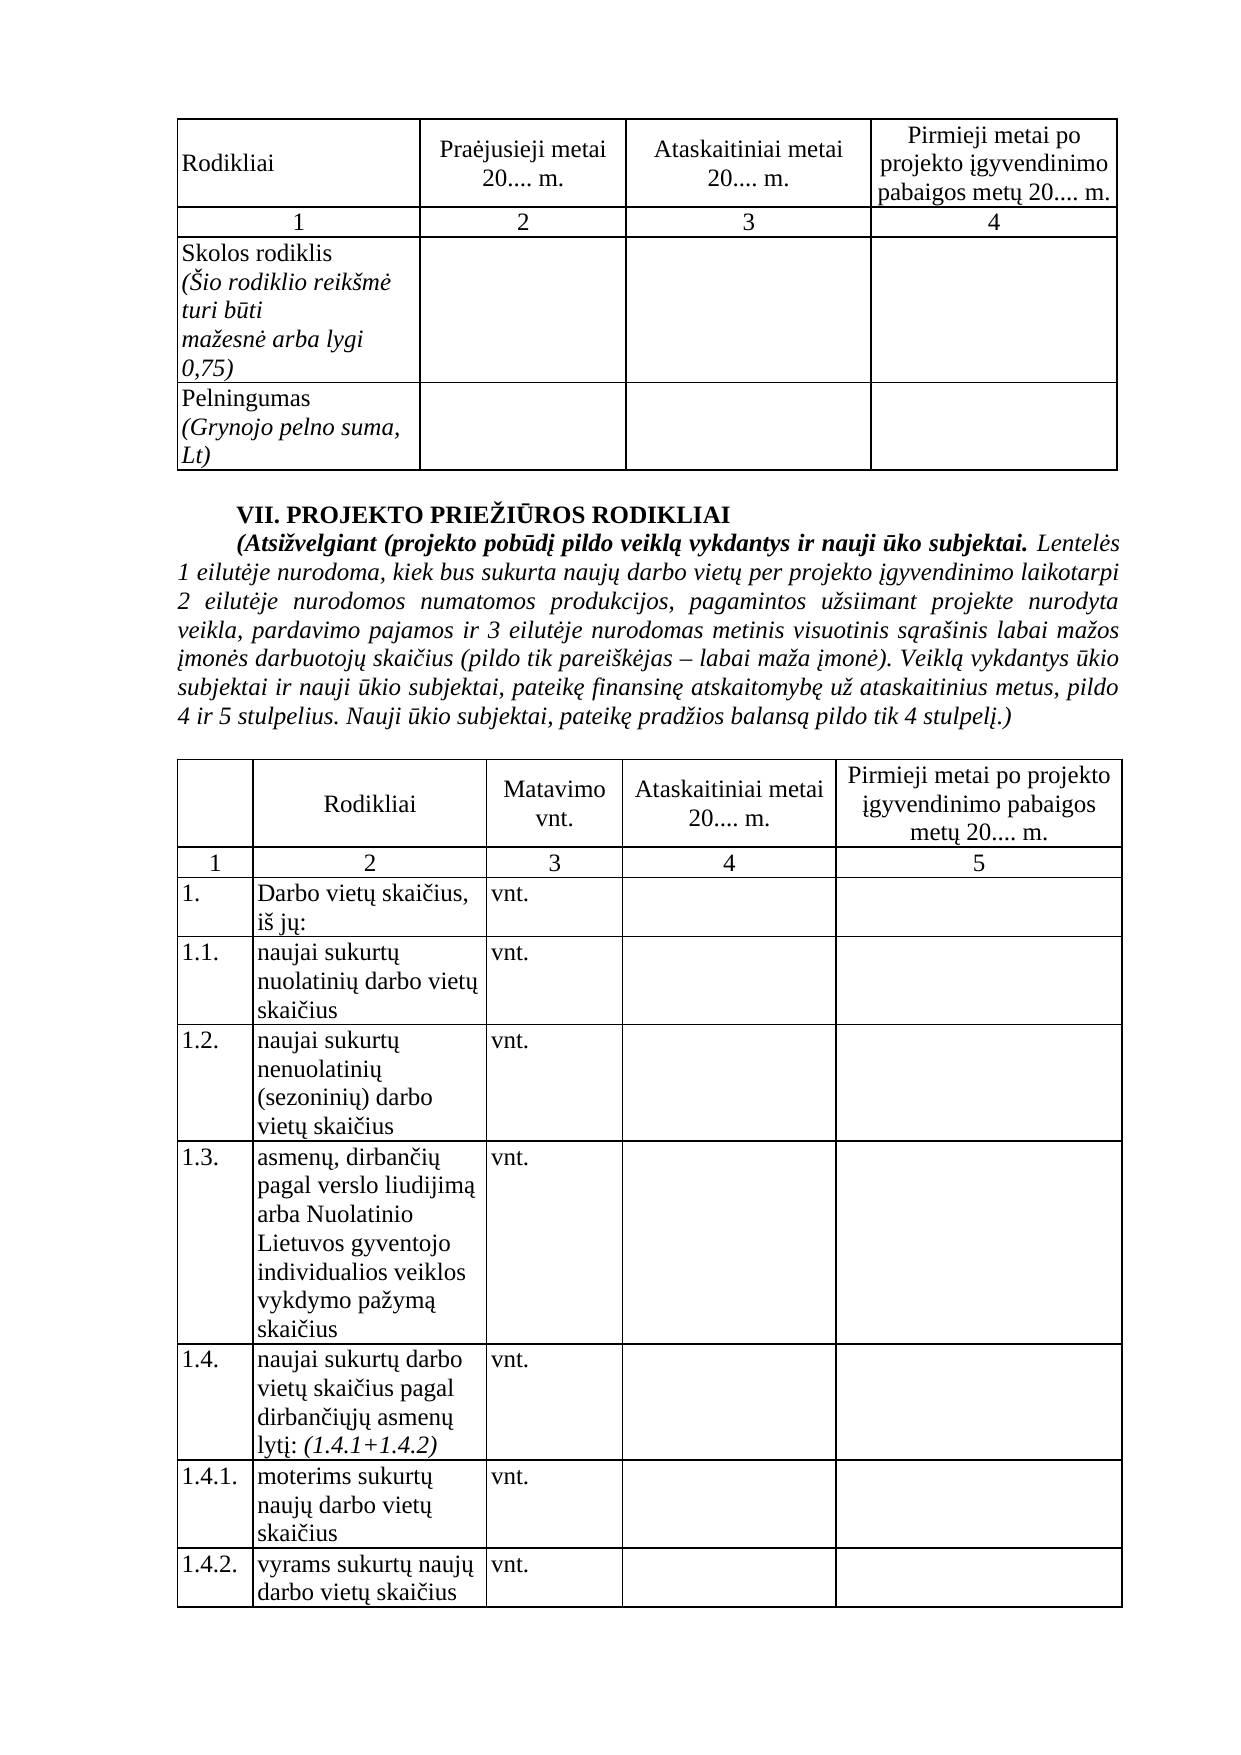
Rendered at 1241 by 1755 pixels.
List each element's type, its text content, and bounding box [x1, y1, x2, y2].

table_cell [627, 383, 870, 469]
table_cell vnt. [487, 878, 622, 936]
table_cell Skolos rodiklis (Šio rodiklio reikšmė turi būti mažesnė arba lygi 0,75) [178, 238, 419, 382]
table_cell [623, 1461, 835, 1547]
table_cell 1.1. [178, 937, 252, 1023]
table_cell [421, 383, 625, 469]
table_cell Praėjusieji metai 20.... m. [421, 120, 625, 206]
table_cell naujai sukurtų nenuolatinių (sezoninių) darbo vietų skaičius [254, 1025, 486, 1140]
table_cell 1.4.1. [178, 1461, 252, 1547]
table_cell naujai sukurtų darbo vietų skaičius pagal dirbančiųjų asmenų lytį: (1.4.1+1.4.2) [254, 1345, 486, 1459]
table_cell 1.4.2. [178, 1549, 252, 1606]
table_cell 2 [254, 848, 486, 877]
table_cell [1118, 118, 1122, 206]
table_cell [623, 878, 835, 936]
table_cell 1.2. [178, 1025, 252, 1140]
table_cell [837, 1461, 1121, 1547]
table_cell [623, 1142, 835, 1343]
table_cell [421, 238, 625, 382]
table_cell asmenų, dirbančių pagal verslo liudijimą arba Nuolatinio Lietuvos gyventojo individualios veiklos vykdymo pažymą skaičius [254, 1142, 486, 1343]
table_cell 1. [178, 878, 252, 936]
table_cell 4 [872, 208, 1116, 236]
table_cell naujai sukurtų nuolatinių darbo vietų skaičius [254, 937, 486, 1023]
table_cell [627, 238, 870, 382]
table_cell [623, 1345, 835, 1459]
table_cell 1.4. [178, 1345, 252, 1459]
table_cell 1 [178, 848, 252, 877]
table_header Pirmieji metai po projekto įgyvendinimo pabaigos metų 20.... m. [837, 760, 1121, 846]
table_cell [623, 937, 835, 1023]
table_cell vnt. [487, 1345, 622, 1459]
table_cell 3 [627, 208, 870, 236]
table_header Ataskaitiniai metai 20.... m. [623, 760, 835, 846]
table_cell [837, 937, 1121, 1023]
table_cell [623, 1025, 835, 1140]
table_cell Rodikliai [178, 120, 419, 206]
table_cell vnt. [487, 1549, 622, 1606]
table_cell 1 [178, 208, 419, 236]
table_cell [872, 383, 1116, 469]
table_cell moterims sukurtų naujų darbo vietų skaičius [254, 1461, 486, 1547]
table_cell [1118, 236, 1122, 382]
table_cell 3 [487, 848, 622, 877]
table_cell [837, 878, 1121, 936]
text (Atsižvelgiant (projekto pobūdį pildo veiklą vykdantys ir nauji ūko subjektai. Lentelės 1 eilutėje nurodoma, kiek bus sukurta naujų darbo vietų per projekto įgyvendinimo laikotarpi 2 eilutėje nurodomos numatomos produkcijos, pagamintos užsiimant projekte nurodyta veikla, pardavimo pajamos ir 3 eilutėje nurodomas metinis visuotinis sąrašinis labai mažos įmonės darbuotojų skaičius (pildo tik pareiškėjas – labai maža įmonė). Veiklą vykdantys ūkio subjektai ir nauji ūkio subjektai, pateikę finansinę atskaitomybę už ataskaitinius metus, pildo 4 ir 5 stulpelius. Nauji ūkio subjektai, pateikę pradžios balansą pildo tik 4 stulpelį.) [177, 528, 1122, 730]
table_cell Ataskaitiniai metai 20.... m. [627, 120, 870, 206]
table_cell Darbo vietų skaičius, iš jų: [254, 878, 486, 936]
table_cell [623, 1549, 835, 1606]
table_cell vyrams sukurtų naujų darbo vietų skaičius [254, 1549, 486, 1606]
table_cell [1118, 382, 1122, 469]
table_cell [837, 1025, 1121, 1140]
table_cell vnt. [487, 1025, 622, 1140]
table_cell Pelningumas (Grynojo pelno suma, Lt) [178, 383, 419, 469]
table_header Matavimo vnt. [487, 760, 622, 846]
table_cell vnt. [487, 937, 622, 1023]
table_header Rodikliai [254, 760, 486, 846]
table_cell 1.3. [178, 1142, 252, 1343]
table_cell Pirmieji metai po projekto įgyvendinimo pabaigos metų 20.... m. [872, 120, 1116, 206]
table_cell 4 [623, 848, 835, 877]
table_cell vnt. [487, 1142, 622, 1343]
text VII. PROJEKTO PRIEŽIŪROS RODIKLIAI [177, 500, 1122, 528]
table_cell 2 [421, 208, 625, 236]
table_cell [1118, 206, 1122, 236]
table_cell vnt. [487, 1461, 622, 1547]
table_cell [837, 1142, 1121, 1343]
table_cell [872, 238, 1116, 382]
table_cell 5 [837, 848, 1121, 877]
table_cell [837, 1345, 1121, 1459]
table_cell [837, 1549, 1121, 1606]
table_header [178, 760, 252, 846]
